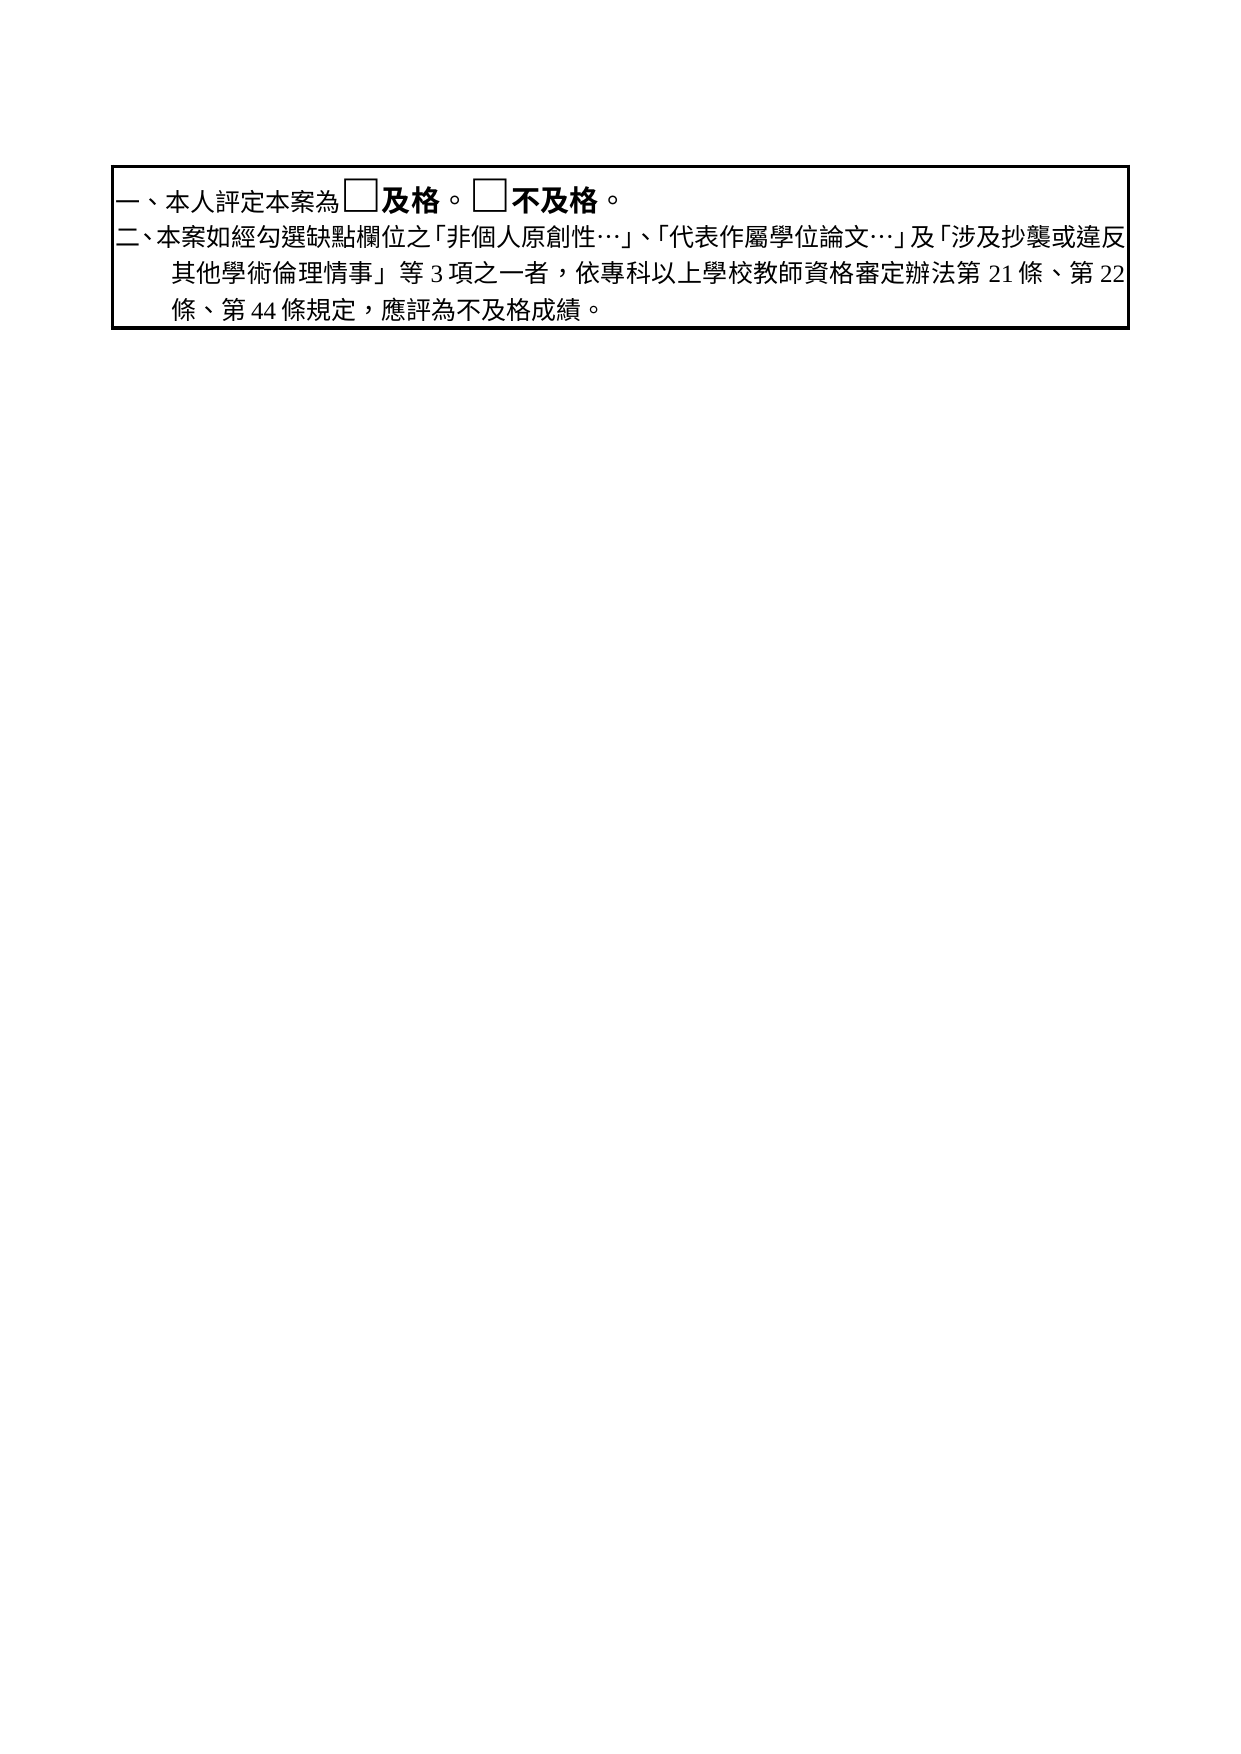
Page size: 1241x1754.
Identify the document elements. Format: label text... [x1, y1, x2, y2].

table_cell 一、本人評定本案為□及格。□不及格。 二、本案如經勾選缺點欄位之「非個人原創性…」、「代表作屬學位論文…」及「涉及抄襲或違反其他學術倫理情事」等3項之一者，依專科以上學校教師資格審定辦法第21條、第22條、第44條規定，應評為不及格成績。 [114, 168, 1127, 326]
